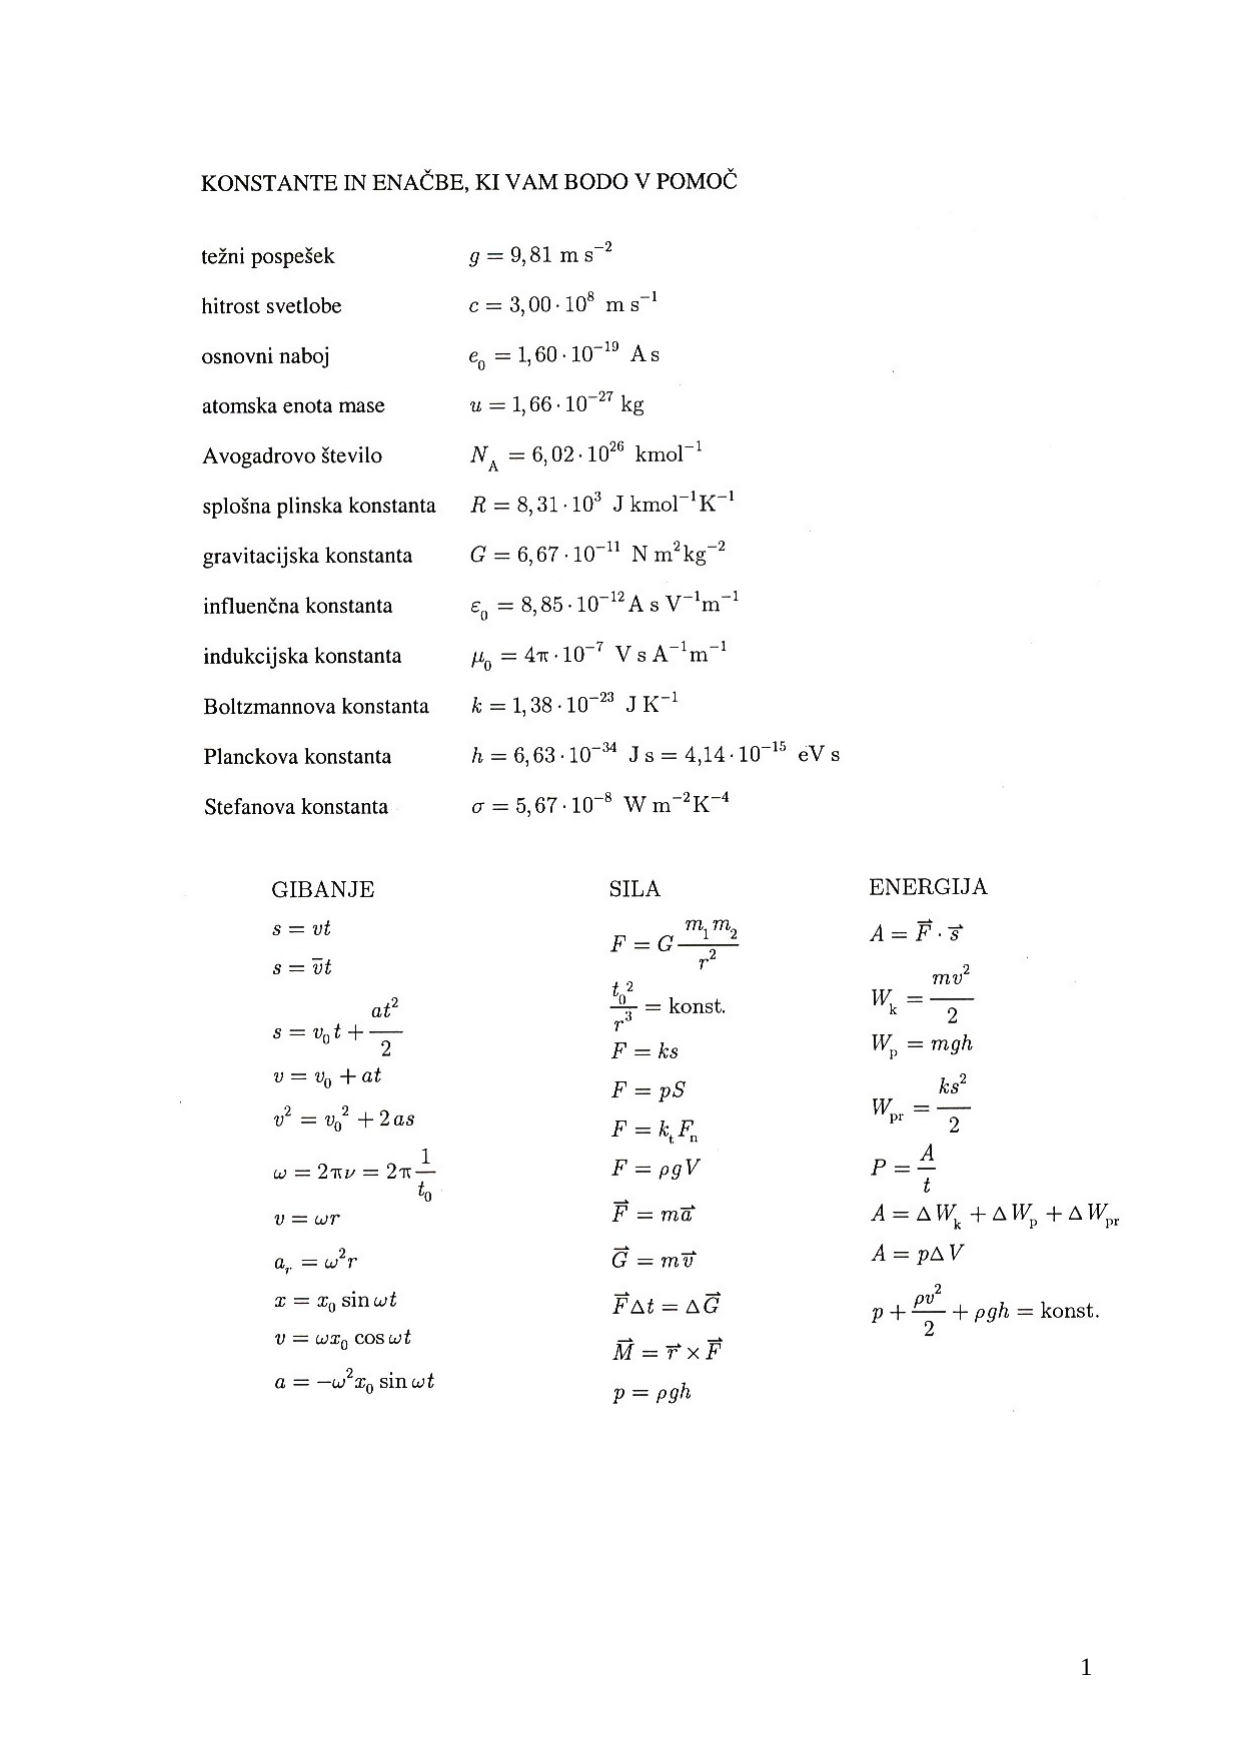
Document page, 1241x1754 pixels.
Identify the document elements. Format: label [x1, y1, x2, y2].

picture [147, 147, 1153, 1442]
